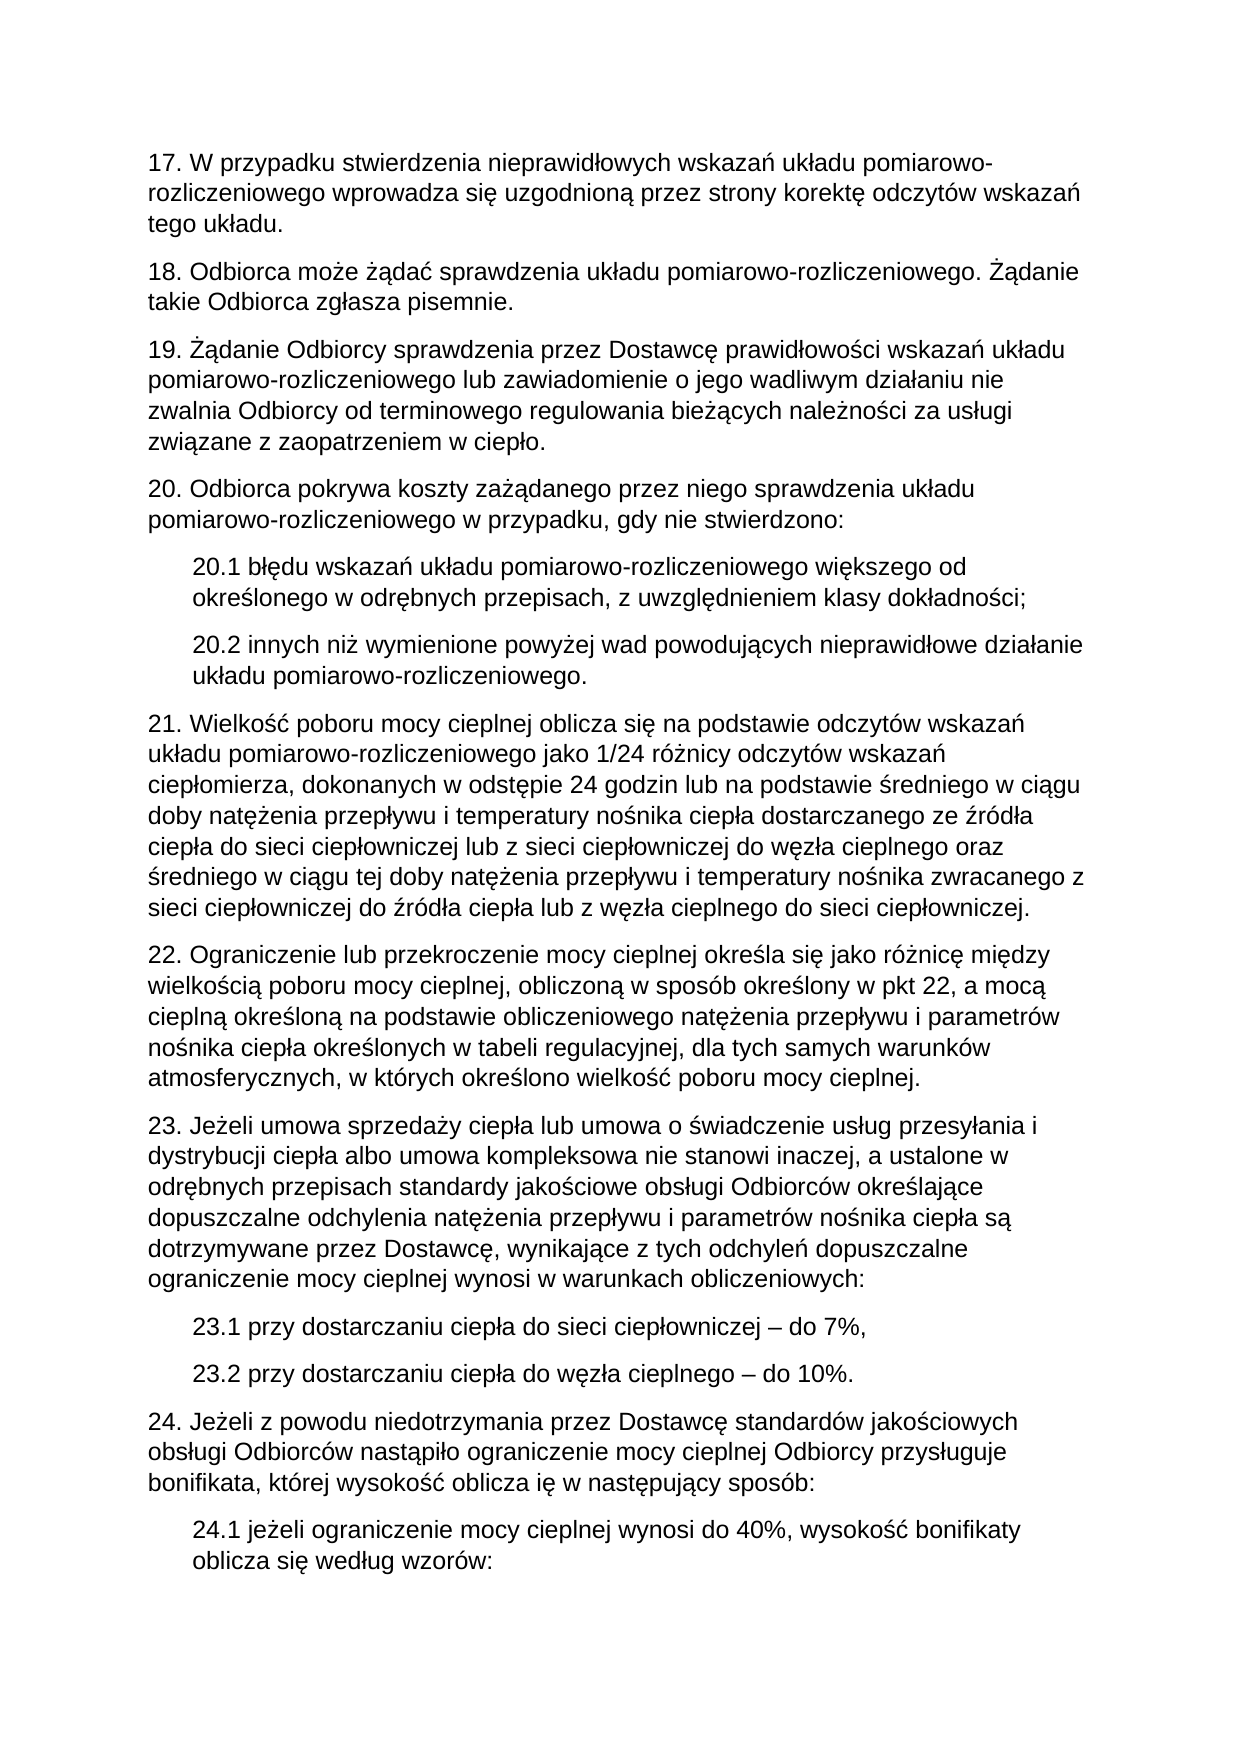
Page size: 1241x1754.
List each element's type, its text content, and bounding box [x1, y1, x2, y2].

text 20.1 błędu wskazań układu pomiarowo-rozliczeniowego większego od określonego w odrębnych przepisach, z uwzględnieniem klasy dokładności; [192, 552, 1093, 612]
text 19. Żądanie Odbiorcy sprawdzenia przez Dostawcę prawidłowości wskazań układu pomiarowo-rozliczeniowego lub zawiadomienie o jego wadliwym działaniu nie zwalnia Odbiorcy od terminowego regulowania bieżących należności za usługi związane z zaopatrzeniem w ciepło. [148, 334, 1093, 456]
text 23. Jeżeli umowa sprzedaży ciepła lub umowa o świadczenie usług przesyłania i dystrybucji ciepła albo umowa kompleksowa nie stanowi inaczej, a ustalone w odrębnych przepisach standardy jakościowe obsługi Odbiorców określające dopuszczalne odchylenia natężenia przepływu i parametrów nośnika ciepła są dotrzymywane przez Dostawcę, wynikające z tych odchyleń dopuszczalne ograniczenie mocy cieplnej wynosi w warunkach obliczeniowych: [148, 1111, 1093, 1293]
text 18. Odbiorca może żądać sprawdzenia układu pomiarowo-rozliczeniowego. Żądanie takie Odbiorca zgłasza pisemnie. [148, 256, 1093, 316]
text 20.2 innych niż wymienione powyżej wad powodujących nieprawidłowe działanie układu pomiarowo-rozliczeniowego. [192, 630, 1093, 690]
text 22. Ograniczenie lub przekroczenie mocy cieplnej określa się jako różnicę między wielkością poboru mocy cieplnej, obliczoną w sposób określony w pkt 22, a mocą cieplną określoną na podstawie obliczeniowego natężenia przepływu i parametrów nośnika ciepła określonych w tabeli regulacyjnej, dla tych samych warunków atmosferycznych, w których określono wielkość poboru mocy cieplnej. [148, 940, 1093, 1092]
text 23.1 przy dostarczaniu ciepła do sieci ciepłowniczej – do 7%, [192, 1312, 1093, 1340]
text 24.1 jeżeli ograniczenie mocy cieplnej wynosi do 40%, wysokość bonifikaty oblicza się według wzorów: [192, 1515, 1093, 1575]
text 20. Odbiorca pokrywa koszty zażądanego przez niego sprawdzenia układu pomiarowo-rozliczeniowego w przypadku, gdy nie stwierdzono: [148, 474, 1093, 534]
text 23.2 przy dostarczaniu ciepła do węzła cieplnego – do 10%. [192, 1359, 1093, 1388]
text 24. Jeżeli z powodu niedotrzymania przez Dostawcę standardów jakościowych obsługi Odbiorców nastąpiło ograniczenie mocy cieplnej Odbiorcy przysługuje bonifikata, której wysokość oblicza ię w następujący sposób: [148, 1406, 1093, 1497]
text 21. Wielkość poboru mocy cieplnej oblicza się na podstawie odczytów wskazań układu pomiarowo-rozliczeniowego jako 1/24 różnicy odczytów wskazań ciepłomierza, dokonanych w odstępie 24 godzin lub na podstawie średniego w ciągu doby natężenia przepływu i temperatury nośnika ciepła dostarczanego ze źródła ciepła do sieci ciepłowniczej lub z sieci ciepłowniczej do węzła cieplnego oraz średniego w ciągu tej doby natężenia przepływu i temperatury nośnika zwracanego z sieci ciepłowniczej do źródła ciepła lub z węzła cieplnego do sieci ciepłowniczej. [148, 708, 1093, 922]
text 17. W przypadku stwierdzenia nieprawidłowych wskazań układu pomiarowo-rozliczeniowego wprowadza się uzgodnioną przez strony korektę odczytów wskazań tego układu. [148, 148, 1093, 238]
